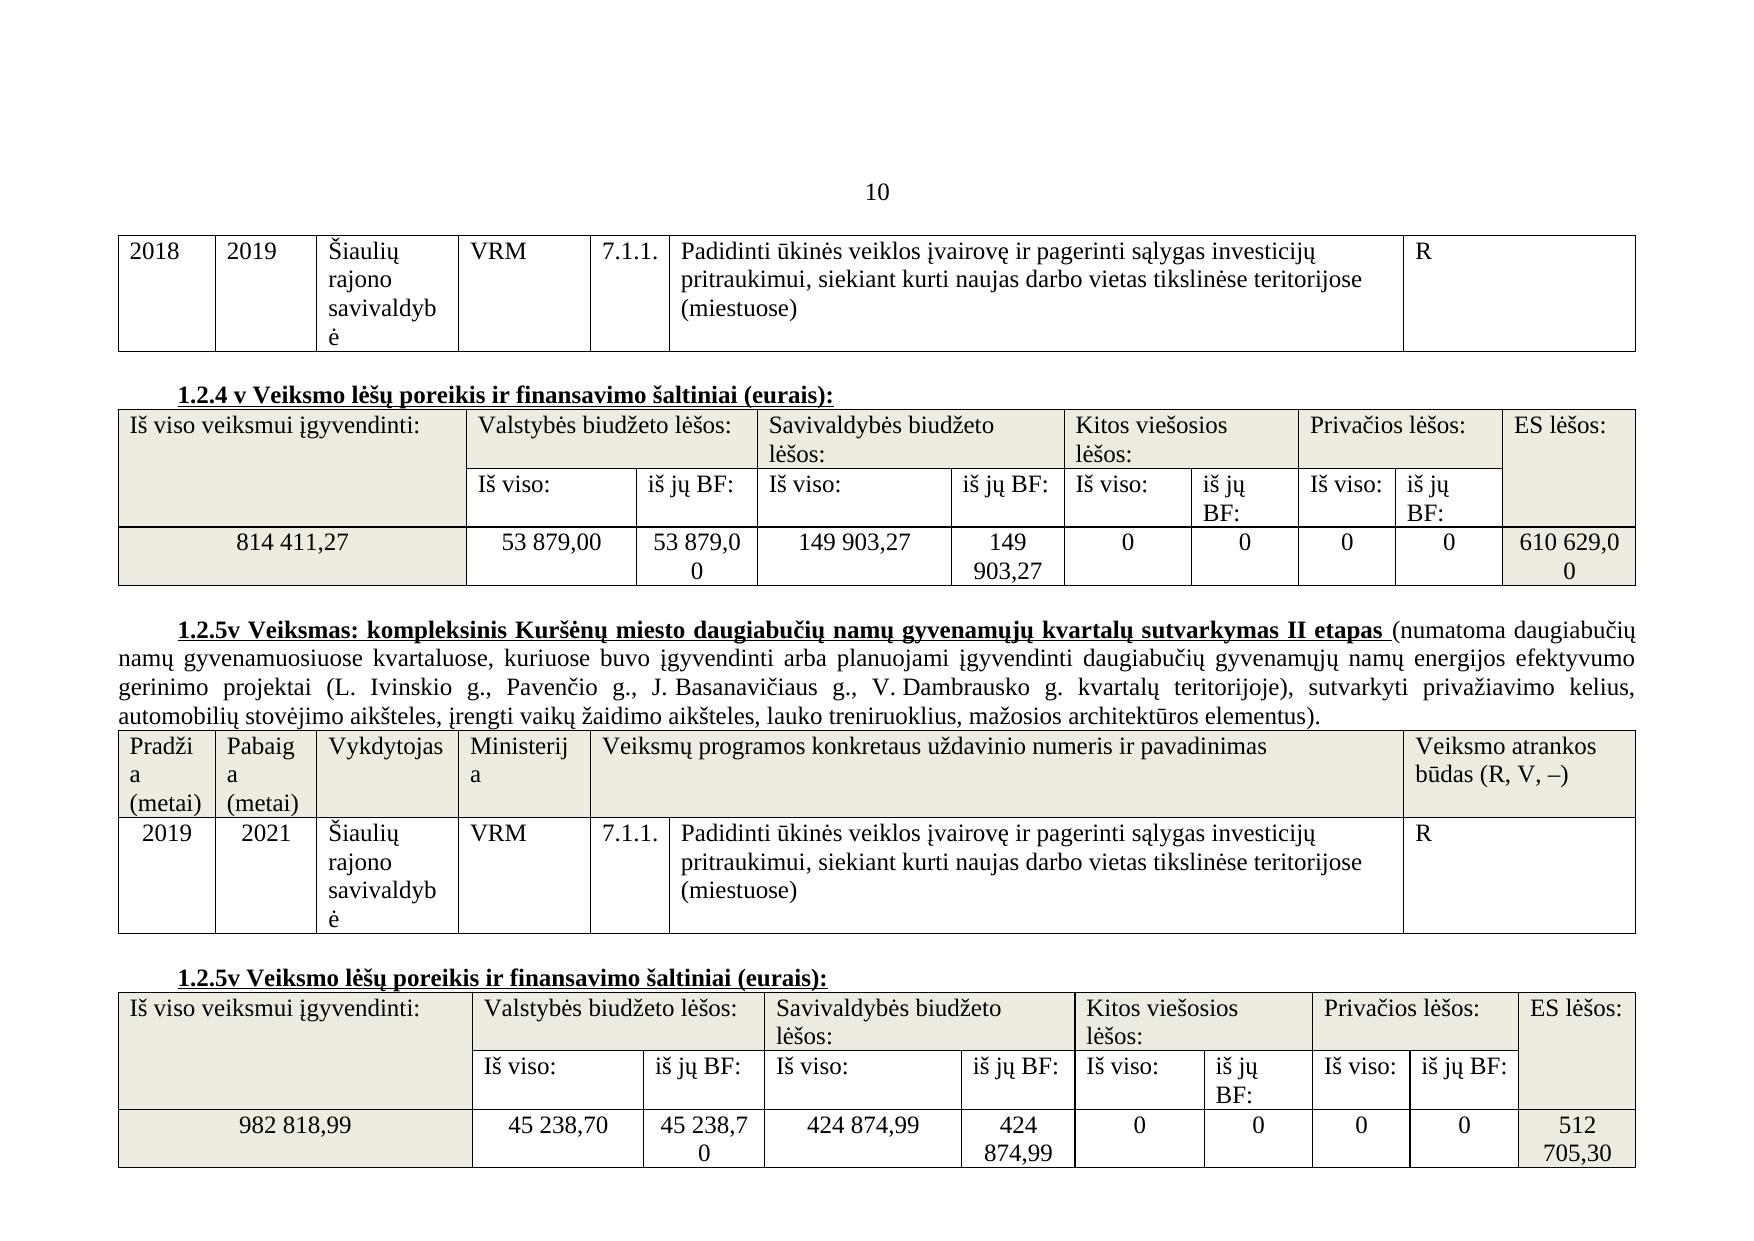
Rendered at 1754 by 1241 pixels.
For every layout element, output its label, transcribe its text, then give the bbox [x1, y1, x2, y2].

table_cell Iš viso: [1313, 1051, 1409, 1109]
table_cell R [1404, 818, 1635, 933]
text 1.2.5v Veiksmas: kompleksinis Kuršėnų miesto daugiabučių namų gyvenamųjų kvartalų sutvarkymas II etapas (numatoma daugiabučių namų gyvenamuosiuose kvartaluose, kuriuose buvo įgyvendinti arba planuojami įgyvendinti daugiabučių gyvenamųjų namų energijos efektyvumo gerinimo projektai (L. Ivinskio g., Pavenčio g., J. Basanavičiaus g., V. Dambrausko g. kvartalų teritorijoje), sutvarkyti privažiavimo kelius, automobilių stovėjimo aikšteles, įrengti vaikų žaidimo aikšteles, lauko treniruoklius, mažosios architektūros elementus). [118, 615, 1636, 730]
table_cell 424 874,99 [962, 1110, 1074, 1167]
table_cell 2021 [216, 818, 316, 933]
table_cell iš jų BF: [1396, 469, 1502, 526]
table_header Savivaldybės biudžeto lėšos: [765, 993, 1074, 1050]
table_cell 149 903,27 [758, 528, 951, 585]
table_header ES lėšos: [1503, 410, 1635, 526]
table_cell VRM [459, 818, 590, 933]
table_cell Iš viso: [1076, 1051, 1204, 1109]
table_cell 149 903,27 [952, 528, 1064, 585]
table_cell 814 411,27 [119, 528, 466, 585]
table_header Veiksmų programos konkretaus uždavinio numeris ir pavadinimas [591, 731, 1403, 817]
table_header Valstybės biudžeto lėšos: [467, 410, 757, 468]
table_header Iš viso veiksmui įgyvendinti: [119, 993, 472, 1109]
table_cell 53 879,00 [467, 528, 636, 585]
table_header Savivaldybės biudžeto lėšos: [758, 410, 1064, 468]
table_cell 0 [1065, 528, 1191, 585]
table_header Kitos viešosios lėšos: [1065, 410, 1298, 468]
table_cell iš jų BF: [644, 1051, 764, 1109]
table_cell Iš viso: [1065, 469, 1191, 526]
table_cell Iš viso: [758, 469, 951, 526]
table_cell Iš viso: [467, 469, 636, 526]
table_cell 53 879,00 [637, 528, 757, 585]
table_cell 45 238,70 [473, 1110, 643, 1167]
table_header Pradžia (metai) [119, 731, 215, 817]
table_cell iš jų BF: [1411, 1051, 1518, 1109]
table_cell Iš viso: [473, 1051, 643, 1109]
table_cell 0 [1396, 528, 1502, 585]
text 1.2.4 v Veiksmo lėšų poreikis ir finansavimo šaltiniai (eurais): [118, 381, 1636, 409]
table_header Vykdytojas [317, 731, 458, 817]
table_cell 0 [1192, 528, 1298, 585]
table_cell Padidinti ūkinės veiklos įvairovę ir pagerinti sąlygas investicijų pritraukimui, siekiant kurti naujas darbo vietas tikslinėse teritorijose (miestuose) [670, 818, 1403, 933]
table_cell 610 629,00 [1503, 528, 1635, 585]
table_cell 424 874,99 [765, 1110, 961, 1167]
table_cell 0 [1076, 1110, 1204, 1167]
table_header Privačios lėšos: [1313, 993, 1518, 1050]
table_cell 7.1.1. [591, 818, 669, 933]
table_header Privačios lėšos: [1299, 410, 1502, 468]
table_cell 0 [1299, 528, 1395, 585]
table_cell iš jų BF: [637, 469, 757, 526]
table_cell 0 [1411, 1110, 1518, 1167]
table_cell Iš viso: [1299, 469, 1395, 526]
table_cell iš jų BF: [962, 1051, 1074, 1109]
table_cell Iš viso: [765, 1051, 961, 1109]
table_header Iš viso veiksmui įgyvendinti: [119, 410, 466, 526]
table_cell 7.1.1. [591, 236, 669, 351]
table_header Ministerija [459, 731, 590, 817]
table_cell 2018 [119, 236, 215, 351]
table_cell 0 [1205, 1110, 1312, 1167]
table_cell 2019 [216, 236, 316, 351]
table_header Pabaiga (metai) [216, 731, 316, 817]
table_cell iš jų BF: [1192, 469, 1298, 526]
table_cell VRM [459, 236, 590, 351]
table_cell Šiaulių rajono savivaldybė [317, 236, 458, 351]
table_header Valstybės biudžeto lėšos: [473, 993, 764, 1050]
table_header Kitos viešosios lėšos: [1076, 993, 1312, 1050]
table_header Veiksmo atrankos būdas (R, V, –) [1404, 731, 1635, 817]
table_cell iš jų BF: [952, 469, 1064, 526]
text 1.2.5v Veiksmo lėšų poreikis ir finansavimo šaltiniai (eurais): [118, 963, 1636, 992]
table_cell 2019 [119, 818, 215, 933]
table_cell Padidinti ūkinės veiklos įvairovę ir pagerinti sąlygas investicijų pritraukimui, siekiant kurti naujas darbo vietas tikslinėse teritorijose (miestuose) [670, 236, 1403, 351]
table_cell 45 238,70 [644, 1110, 764, 1167]
table_header ES lėšos: [1519, 993, 1635, 1109]
table_cell iš jų BF: [1205, 1051, 1312, 1109]
table_cell 0 [1313, 1110, 1409, 1167]
table_cell 982 818,99 [119, 1110, 472, 1167]
table_cell Šiaulių rajono savivaldybė [317, 818, 458, 933]
table_cell 512 705,30 [1519, 1110, 1635, 1167]
table_cell R [1404, 236, 1635, 351]
